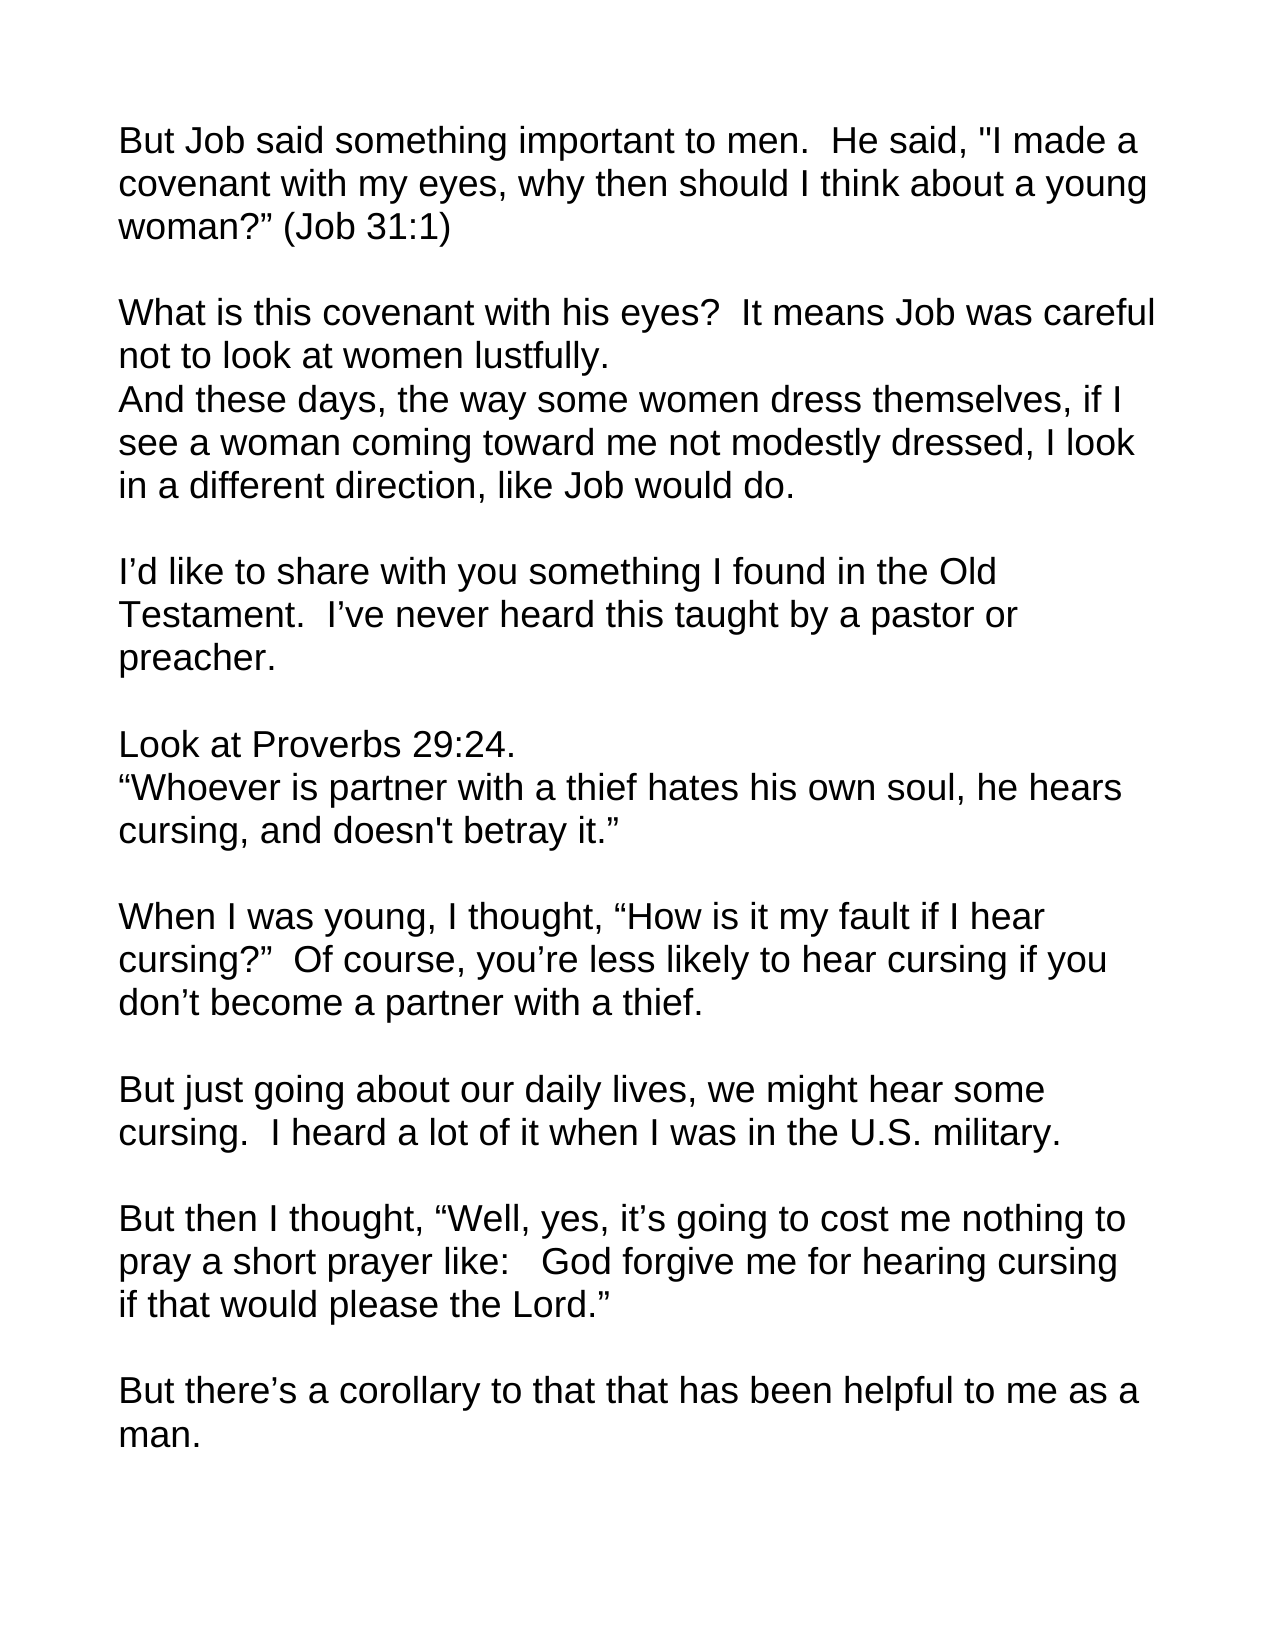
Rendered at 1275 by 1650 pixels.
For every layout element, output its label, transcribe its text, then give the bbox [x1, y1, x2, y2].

text And these days, the way some women dress themselves, if I see a woman coming toward me not modestly dressed, I look in a different direction, like Job would do. [118, 377, 1157, 506]
text I’d like to share with you something I found in the Old Testament. I’ve never heard this taught by a pastor or preacher. [118, 549, 1157, 679]
text Look at Proverbs 29:24. [118, 722, 1157, 765]
text What is this covenant with his eyes? It means Job was careful not to look at women lustfully. [118, 291, 1157, 377]
text But there’s a corollary to that that has been helpful to me as a man. [118, 1369, 1157, 1455]
text “Whoever is partner with a thief hates his own soul, he hears cursing, and doesn't betray it.” [118, 765, 1157, 851]
text When I was young, I thought, “How is it my fault if I hear cursing?” Of course, you’re less likely to hear cursing if you don’t become a partner with a thief. [118, 894, 1157, 1024]
text But then I thought, “Well, yes, it’s going to cost me nothing to pray a short prayer like: God forgive me for hearing cursing if that would please the Lord.” [118, 1196, 1157, 1326]
text But Job said something important to men. He said, "I made a covenant with my eyes, why then should I think about a young woman?” (Job 31:1) [118, 118, 1157, 247]
text But just going about our daily lives, we might hear some cursing. I heard a lot of it when I was in the U.S. military. [118, 1067, 1157, 1153]
